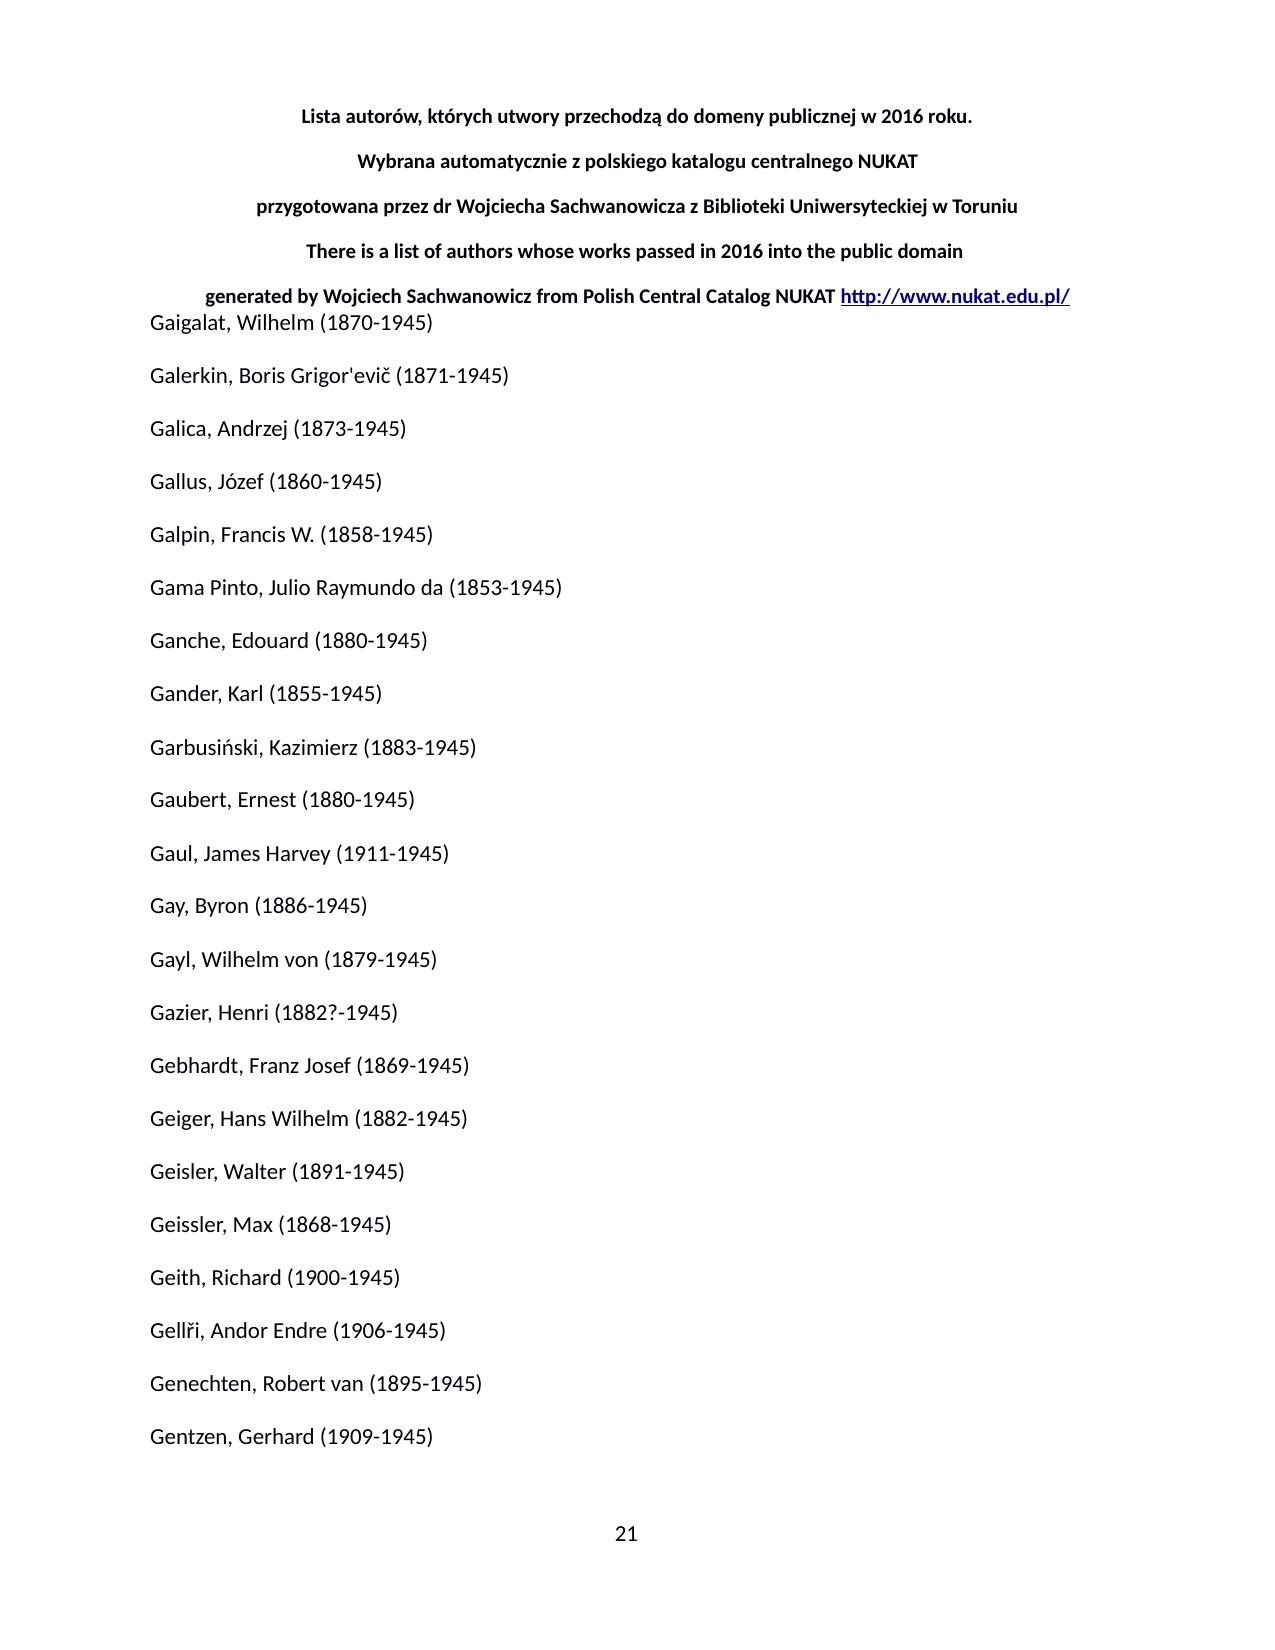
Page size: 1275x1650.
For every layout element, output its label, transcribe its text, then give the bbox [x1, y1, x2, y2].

text Galerkin, Boris Grigor'evič (1871-1945) [150, 361, 1125, 389]
text Galpin, Francis W. (1858-1945) [150, 521, 1125, 548]
text Gaubert, Ernest (1880-1945) [150, 786, 1125, 814]
text Geith, Richard (1900-1945) [150, 1263, 1125, 1291]
text Gama Pinto, Julio Raymundo da (1853-1945) [150, 573, 1125, 602]
text Gander, Karl (1855-1945) [150, 679, 1125, 708]
text Gellři, Andor Endre (1906-1945) [150, 1316, 1125, 1344]
text Gentzen, Gerhard (1909-1945) [150, 1422, 1125, 1450]
text Galica, Andrzej (1873-1945) [150, 414, 1125, 442]
text Ganche, Edouard (1880-1945) [150, 627, 1125, 654]
text Gaul, James Harvey (1911-1945) [150, 839, 1125, 867]
text Gallus, Józef (1860-1945) [150, 467, 1125, 496]
text Gaigalat, Wilhelm (1870-1945) [150, 308, 1125, 336]
text Gayl, Wilhelm von (1879-1945) [150, 945, 1125, 973]
text Geissler, Max (1868-1945) [150, 1210, 1125, 1238]
text Gebhardt, Franz Josef (1869-1945) [150, 1051, 1125, 1079]
text Genechten, Robert van (1895-1945) [150, 1369, 1125, 1397]
text Gay, Byron (1886-1945) [150, 892, 1125, 920]
text Gazier, Henri (1882?-1945) [150, 998, 1125, 1026]
text Geisler, Walter (1891-1945) [150, 1157, 1125, 1185]
text Garbusiński, Kazimierz (1883-1945) [150, 733, 1125, 761]
text Geiger, Hans Wilhelm (1882-1945) [150, 1104, 1125, 1132]
